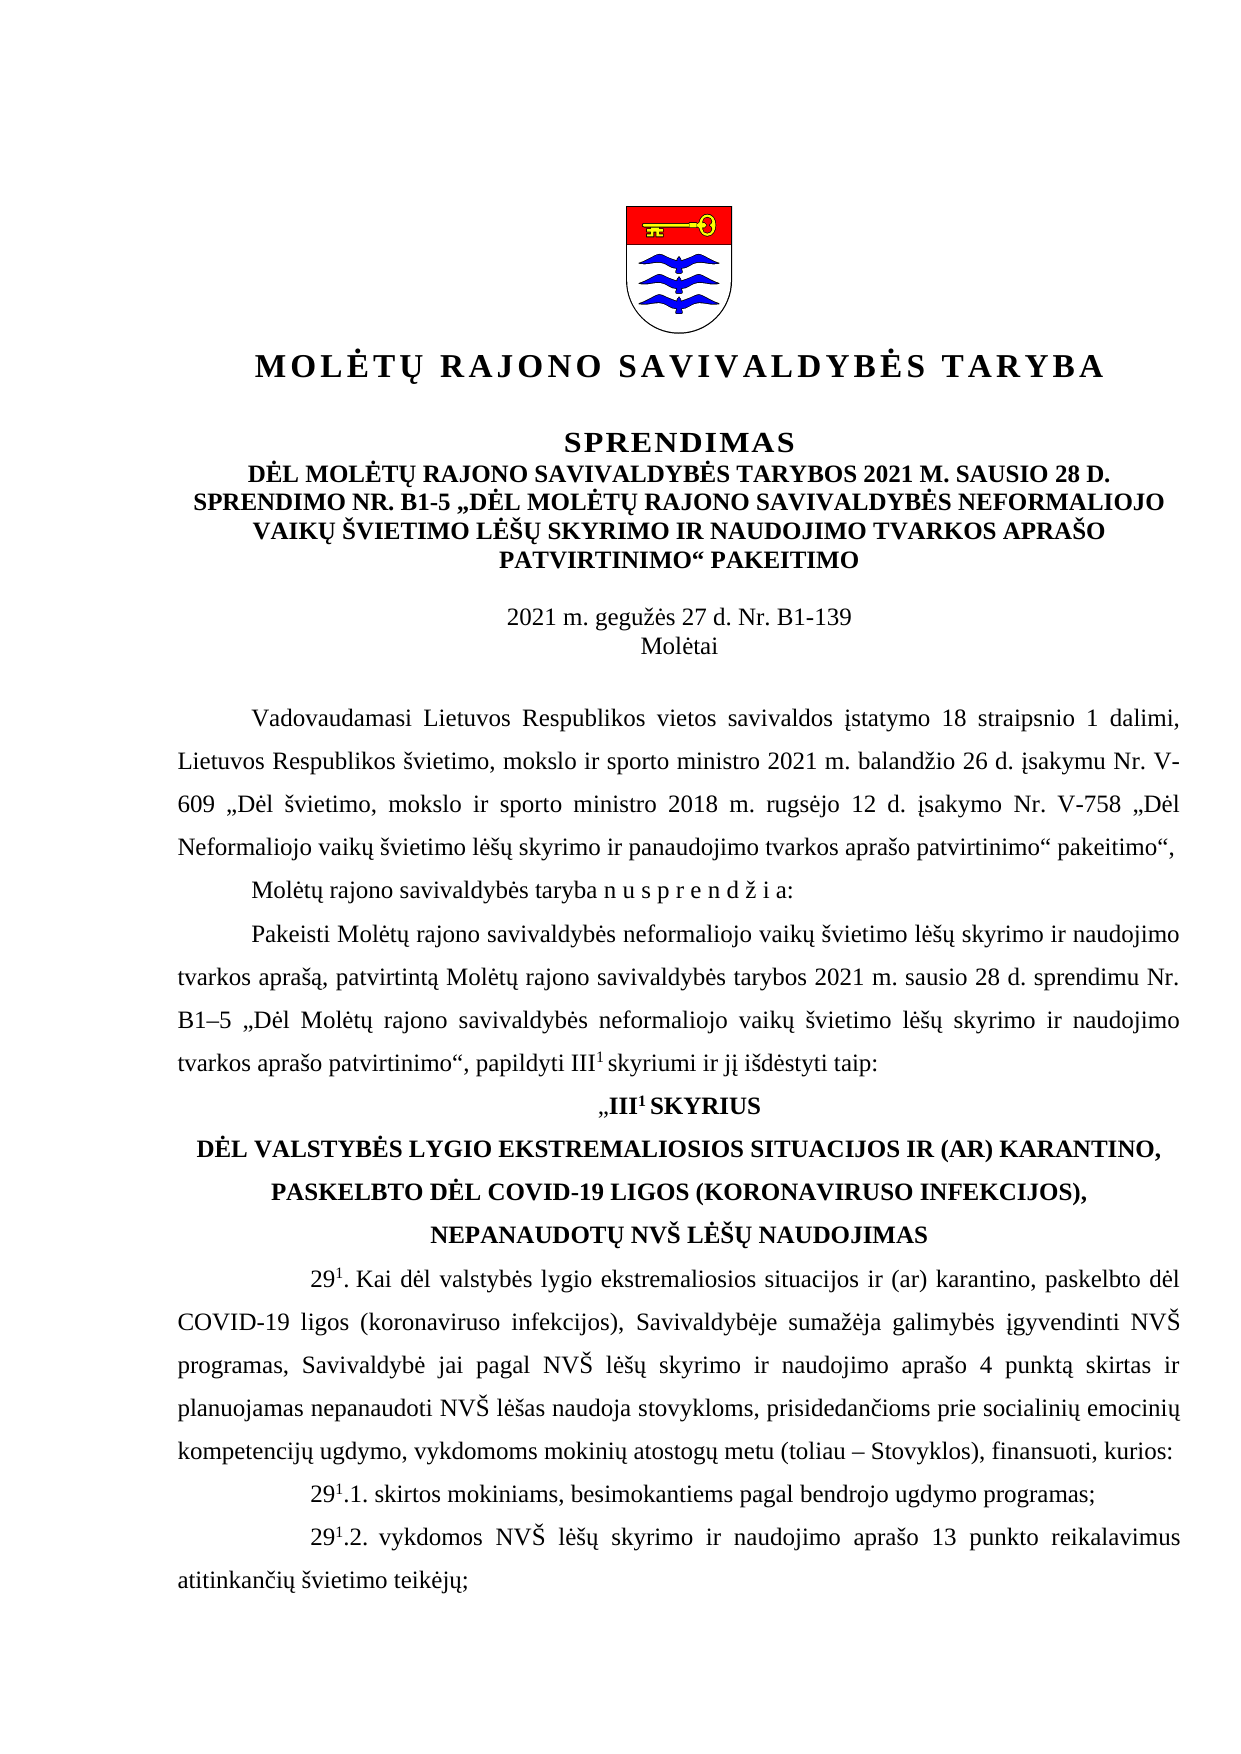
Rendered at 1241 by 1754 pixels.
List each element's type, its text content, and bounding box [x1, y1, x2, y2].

text Dėl molėtų rajono savivaldybės tarybos 2021 m. sausio 28 d. sprendimo nr. b1-5 „dėl molėtų rajono savivaldybės neformaliojo vaikų švietimo lėšų skyrimo ir naudojimo tvarkos aprašo patvirtinimo“ pakeitimo [177, 459, 1181, 602]
text Molėtai [177, 631, 1181, 660]
text 291. Kai dėl valstybės lygio ekstremaliosios situacijos ir (ar) karantino, paskelbto dėl COVID-19 ligos (koronaviruso infekcijos), Savivaldybėje sumažėja galimybės įgyvendinti NVŠ programas, Savivaldybė jai pagal NVŠ lėšų skyrimo ir naudojimo aprašo 4 punktą skirtas ir planuojamas nepanaudoti NVŠ lėšas naudoja stovykloms, prisidedančioms prie socialinių emocinių kompetencijų ugdymo, vykdomoms mokinių atostogų metu (toliau – Stovyklos), finansuoti, kurios: [177, 1264, 1181, 1465]
text Vadovaudamasi Lietuvos Respublikos vietos savivaldos įstatymo 18 straipsnio 1 dalimi, Lietuvos Respublikos švietimo, mokslo ir sporto ministro 2021 m. balandžio 26 d. įsakymu Nr. V-609 „Dėl švietimo, mokslo ir sporto ministro 2018 m. rugsėjo 12 d. įsakymo Nr. V-758 „Dėl Neformaliojo vaikų švietimo lėšų skyrimo ir panaudojimo tvarkos aprašo patvirtinimo“ pakeitimo“, [177, 703, 1181, 861]
text SPRENDIMAS [177, 425, 1181, 459]
text Molėtų rajono savivaldybės taryba [177, 346, 1181, 384]
text 291.1. skirtos mokiniams, besimokantiems pagal bendrojo ugdymo programas; [177, 1479, 1181, 1508]
text Pakeisti Molėtų rajono savivaldybės neformaliojo vaikų švietimo lėšų skyrimo ir naudojimo tvarkos aprašą, patvirtintą Molėtų rajono savivaldybės tarybos 2021 m. sausio 28 d. sprendimu Nr. B1–5 „Dėl Molėtų rajono savivaldybės neformaliojo vaikų švietimo lėšų skyrimo ir naudojimo tvarkos aprašo patvirtinimo“, papildyti III1 skyriumi ir jį išdėstyti taip: [177, 919, 1181, 1077]
text Molėtų rajono savivaldybės taryba n u s p r e n d ž i a: [177, 876, 1181, 904]
text 2021 m. gegužės 27 d. Nr. B1-139 [177, 602, 1181, 631]
text „III1 SKYRIUS [177, 1091, 1181, 1120]
text DĖL VALSTYBĖS LYGIO EKSTREMALIOSIOS SITUACIJOS IR (AR) KARANTINO, PASKELBTO DĖL COVID-19 LIGOS (KORONAVIRUSO INFEKCIJOS), NEPANAUDOTŲ NVŠ LĖŠŲ NAUDOJIMAS [177, 1134, 1181, 1249]
text 291.2. vykdomos NVŠ lėšų skyrimo ir naudojimo aprašo 13 punkto reikalavimus atitinkančių švietimo teikėjų; [177, 1522, 1181, 1594]
